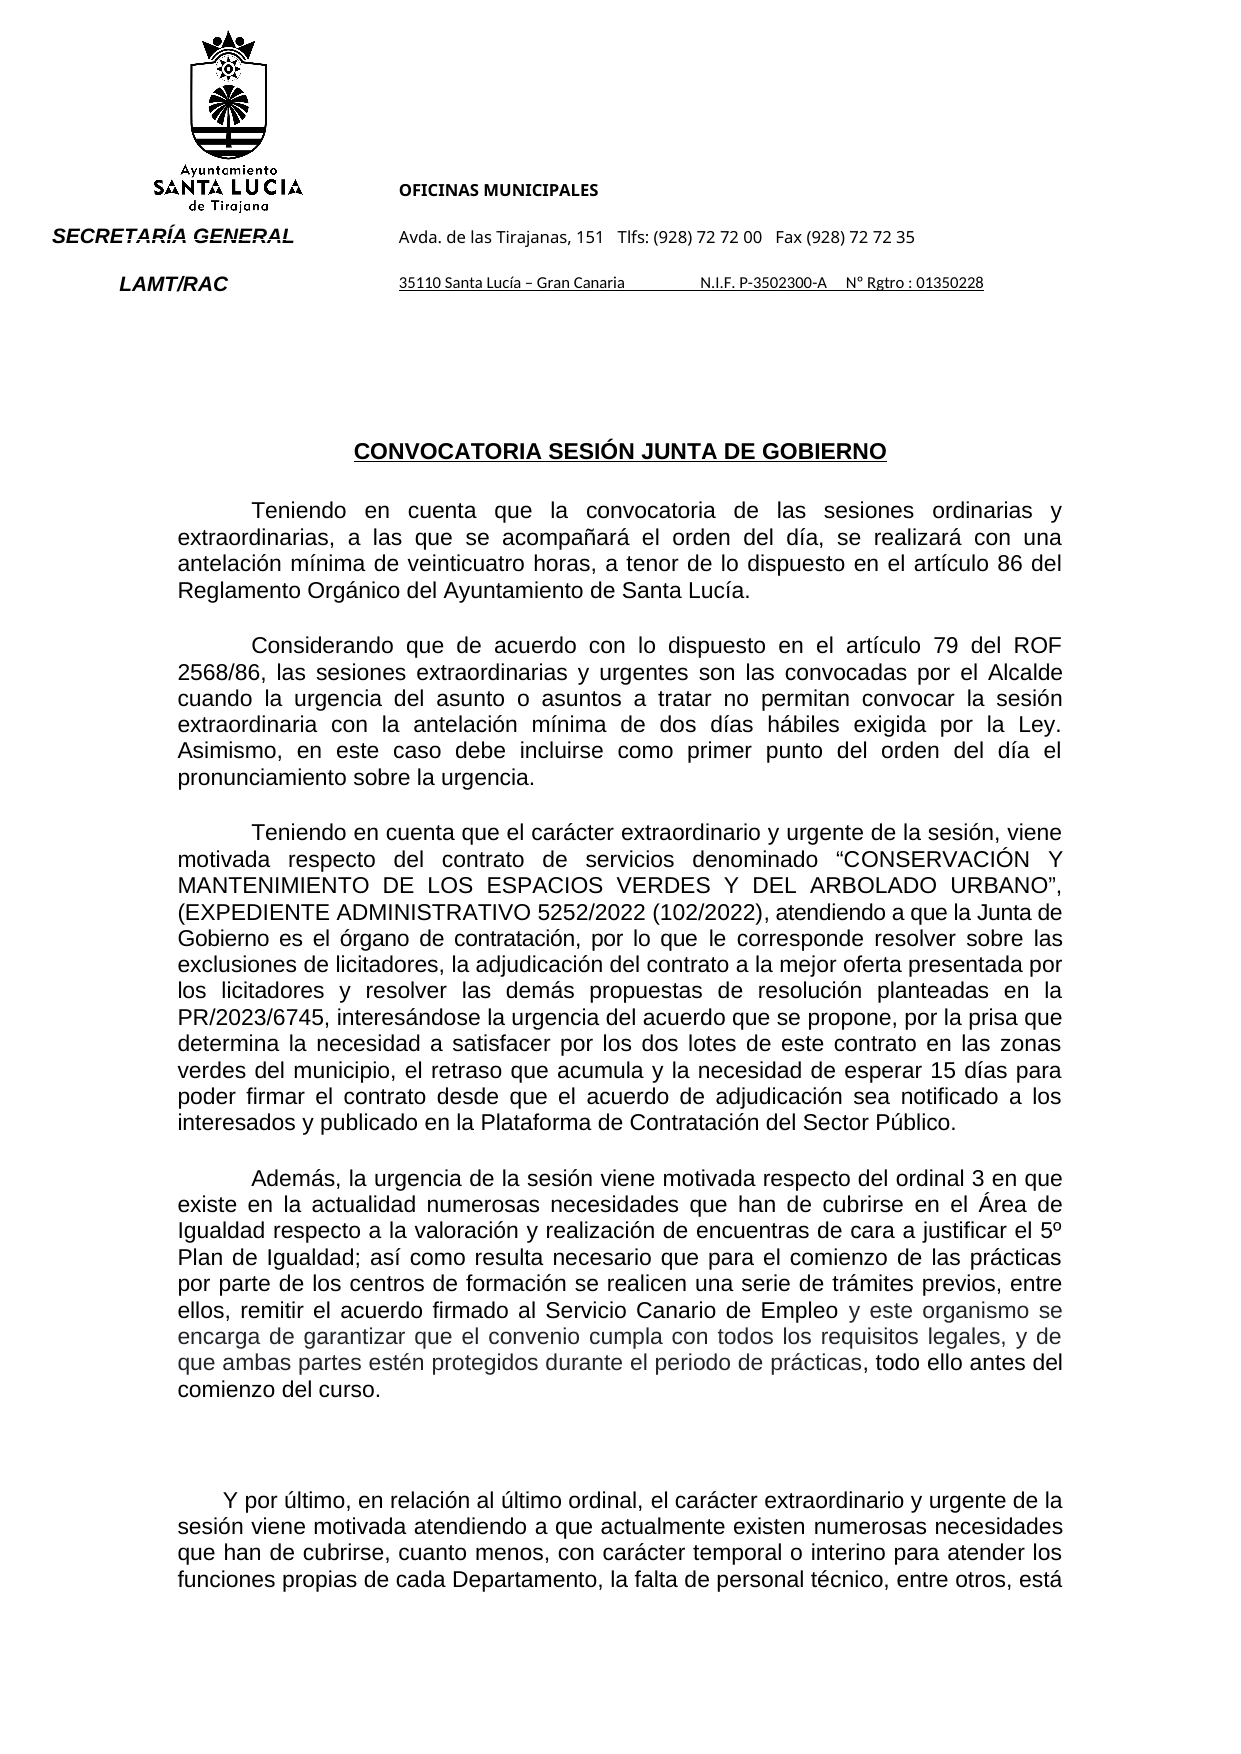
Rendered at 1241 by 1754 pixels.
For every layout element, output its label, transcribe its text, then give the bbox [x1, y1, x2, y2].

text Teniendo en cuenta que el carácter extraordinario y urgente de la sesión, viene motivada respecto del contrato de servicios denominado “CONSERVACIÓN Y MANTENIMIENTO DE LOS ESPACIOS VERDES Y DEL ARBOLADO URBANO”, (EXPEDIENTE ADMINISTRATIVO 5252/2022 (102/2022), atendiendo a que la Junta de Gobierno es el órgano de contratación, por lo que le corresponde resolver sobre las exclusiones de licitadores, la adjudicación del contrato a la mejor oferta presentada por los licitadores y resolver las demás propuestas de resolución planteadas en la PR/2023/6745, interesándose la urgencia del acuerdo que se propone, por la prisa que determina la necesidad a satisfacer por los dos lotes de este contrato en las zonas verdes del municipio, el retraso que acumula y la necesidad de esperar 15 días para poder firmar el contrato desde que el acuerdo de adjudicación sea notificado a los interesados y publicado en la Plataforma de Contratación del Sector Público. [177, 819, 1063, 1136]
text Teniendo en cuenta que la convocatoria de las sesiones ordinarias y extraordinarias, a las que se acompañará el orden del día, se realizará con una antelación mínima de veinticuatro horas, a tenor de lo dispuesto en el artículo 86 del Reglamento Orgánico del Ayuntamiento de Santa Lucía. [177, 497, 1063, 603]
text Además, la urgencia de la sesión viene motivada respecto del ordinal 3 en que existe en la actualidad numerosas necesidades que han de cubrirse en el Área de Igualdad respecto a la valoración y realización de encuentras de cara a justificar el 5º Plan de Igualdad; así como resulta necesario que para el comienzo de las prácticas por parte de los centros de formación se realicen una serie de trámites previos, entre ellos, remitir el acuerdo firmado al Servicio Canario de Empleo y este organismo se encarga de garantizar que el convenio cumpla con todos los requisitos legales, y de que ambas partes estén protegidos durante el periodo de prácticas, todo ello antes del comienzo del curso. [177, 1165, 1063, 1402]
text Y por último, en relación al último ordinal, el carácter extraordinario y urgente de la sesión viene motivada atendiendo a que actualmente existen numerosas necesidades que han de cubrirse, cuanto menos, con carácter temporal o interino para atender los funciones propias de cada Departamento, la falta de personal técnico, entre otros, está [177, 1487, 1063, 1592]
text Considerando que de acuerdo con lo dispuesto en el artículo 79 del ROF 2568/86, las sesiones extraordinarias y urgentes son las convocadas por el Alcalde cuando la urgencia del asunto o asuntos a tratar no permitan convocar la sesión extraordinaria con la antelación mínima de dos días hábiles exigida por la Ley. Asimismo, en este caso debe incluirse como primer punto del orden del día el pronunciamiento sobre la urgencia. [177, 632, 1063, 790]
text CONVOCATORIA SESIÓN JUNTA DE GOBIERNO [177, 438, 1063, 464]
picture [125, 0, 331, 239]
